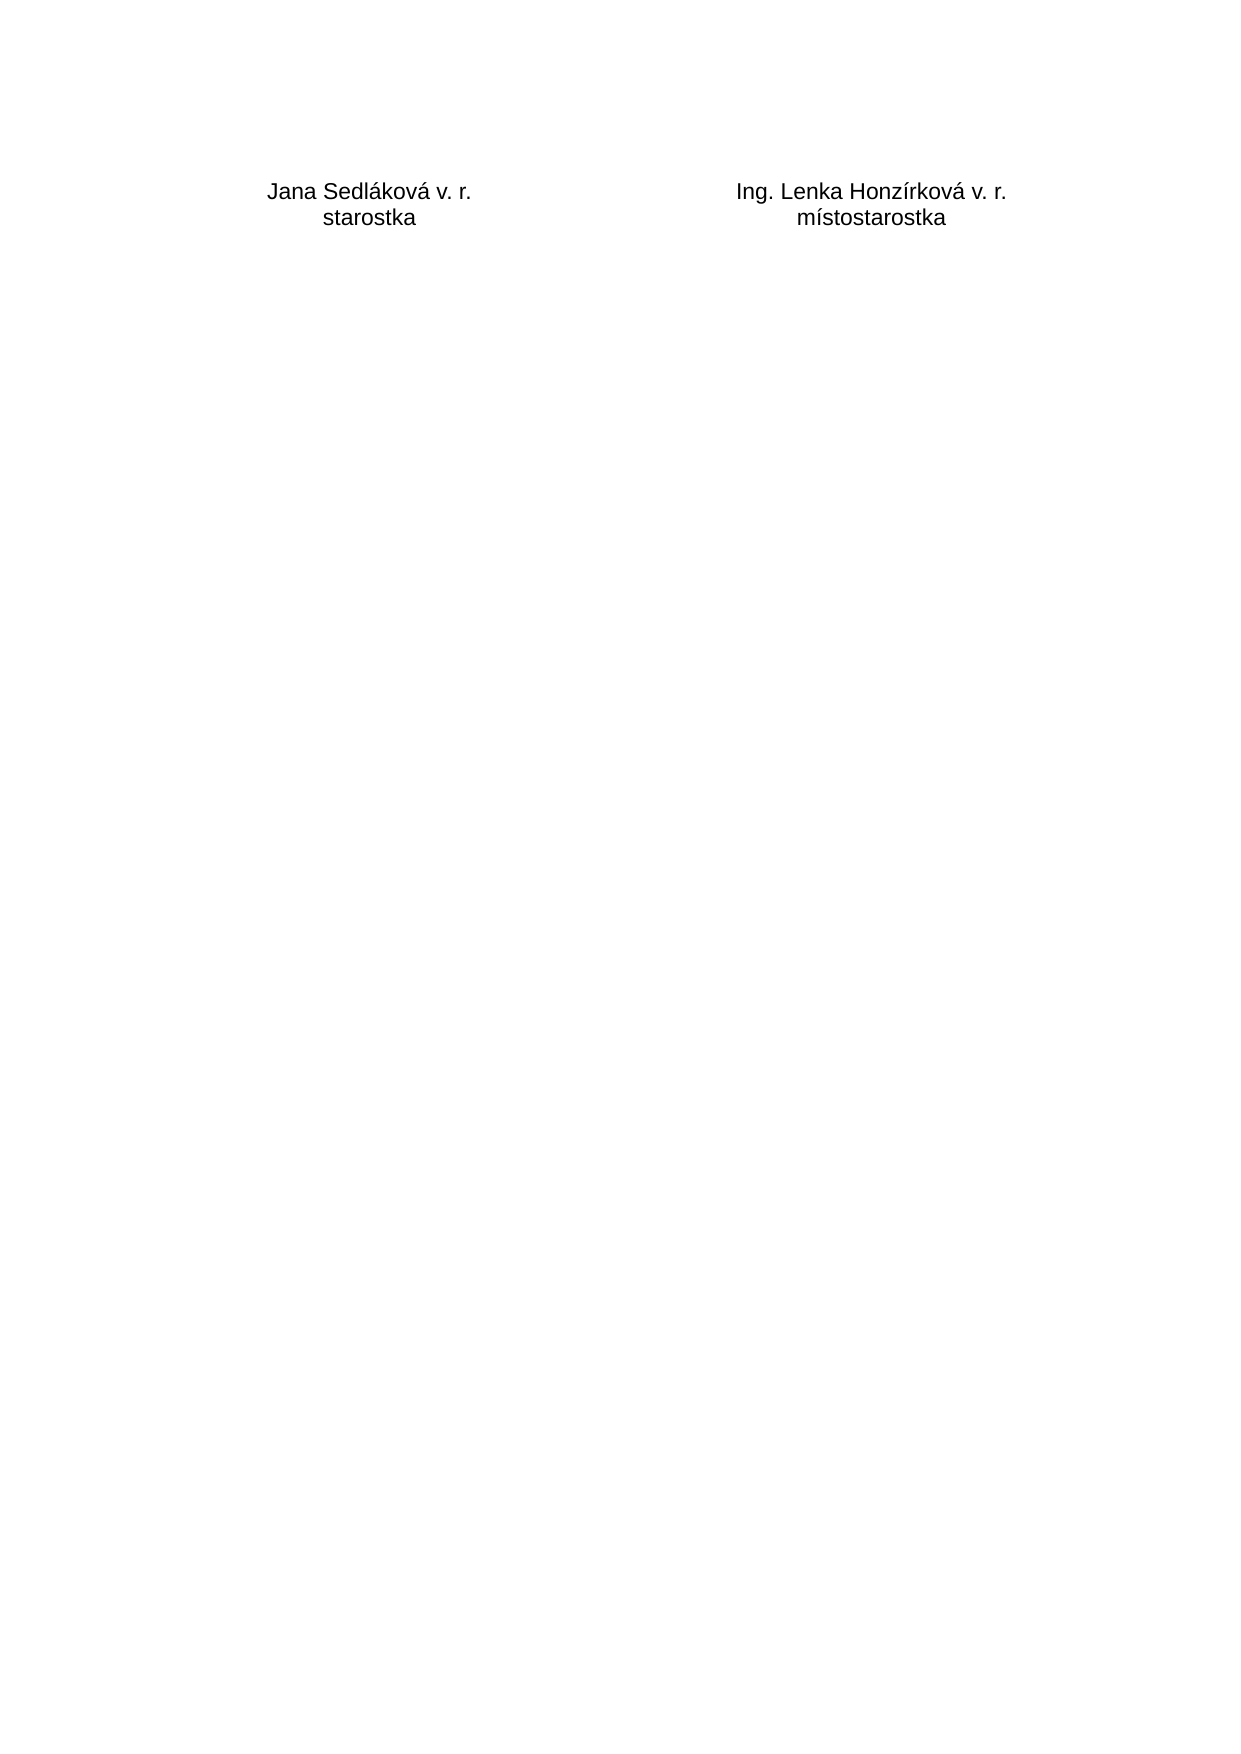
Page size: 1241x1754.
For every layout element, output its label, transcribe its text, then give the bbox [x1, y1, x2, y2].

table_header Ing. Lenka Honzírková v. r. místostarostka [620, 118, 1122, 236]
table_cell [118, 236, 620, 354]
table_cell [620, 236, 1122, 354]
table_header Jana Sedláková v. r. starostka [118, 118, 620, 236]
